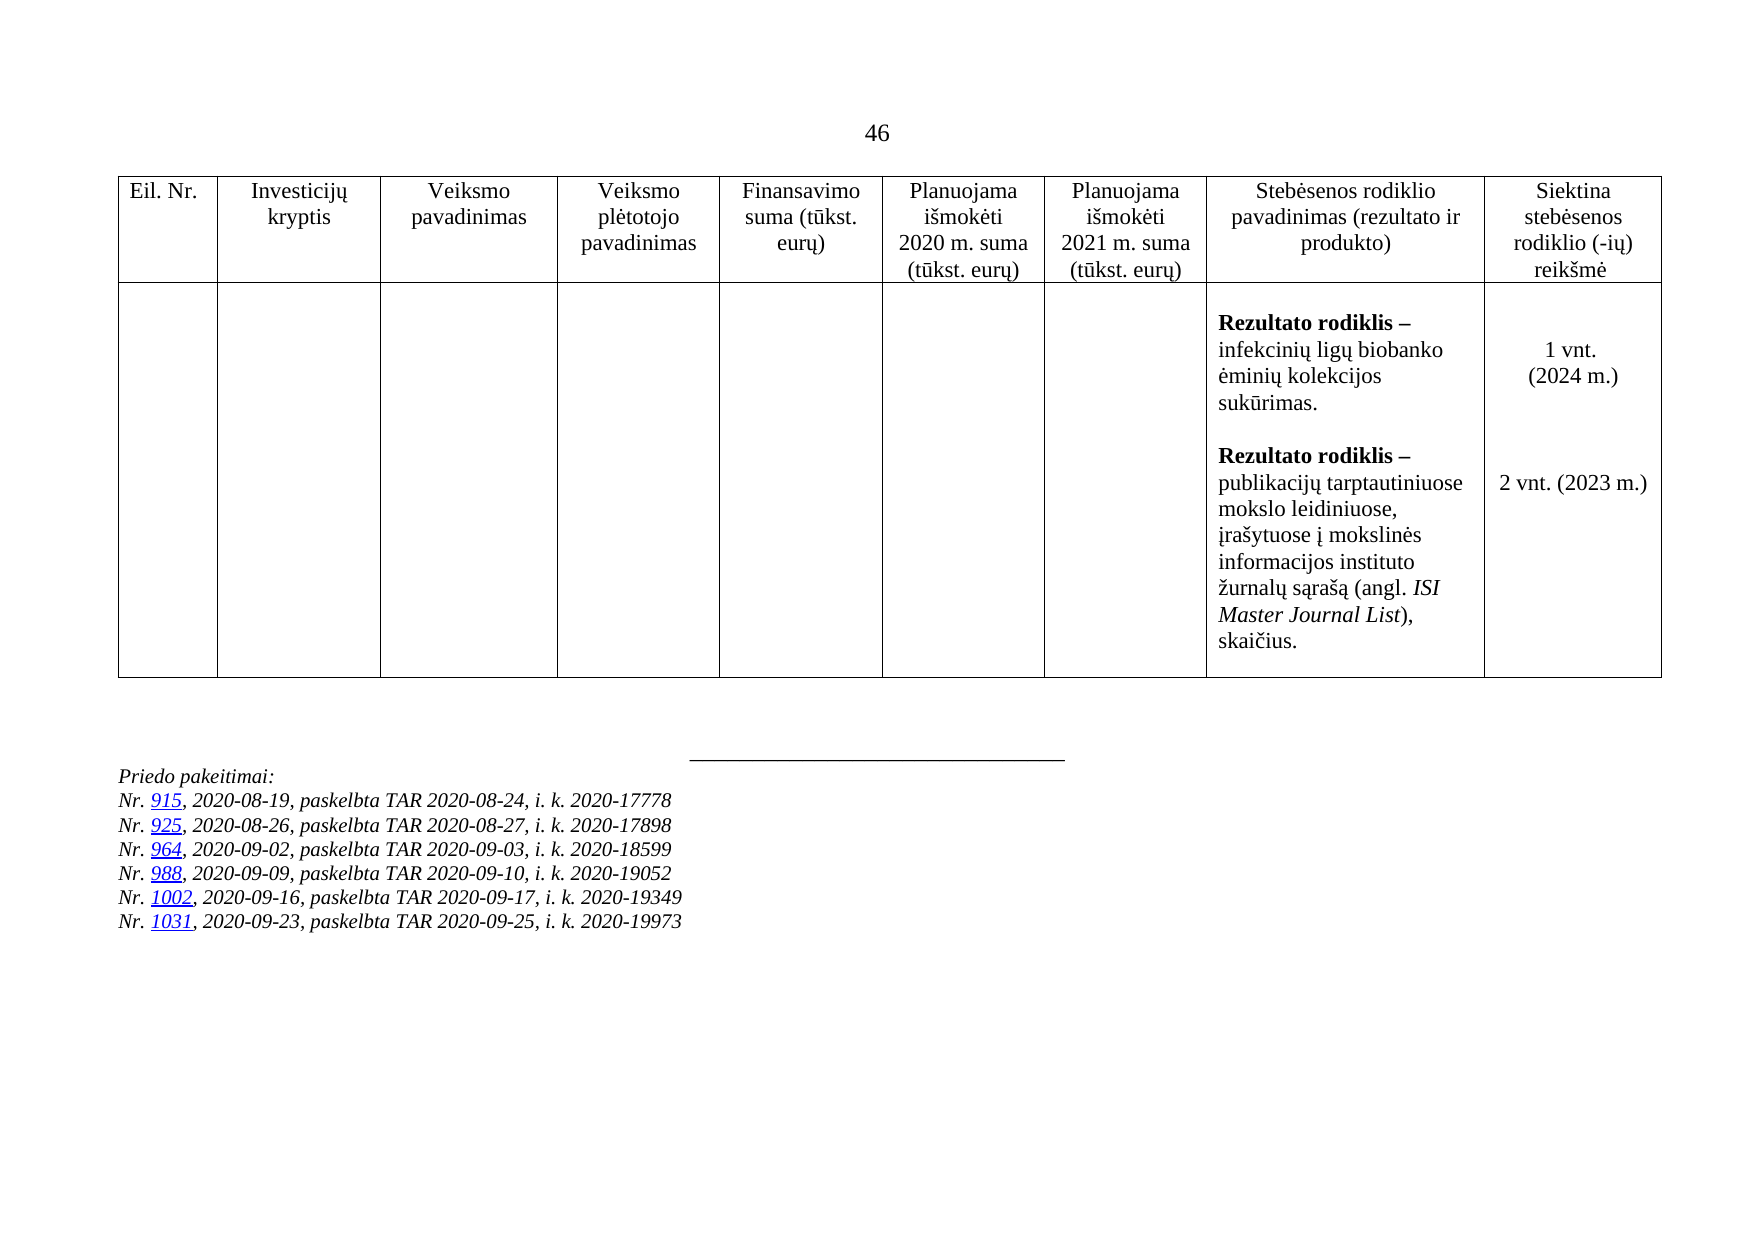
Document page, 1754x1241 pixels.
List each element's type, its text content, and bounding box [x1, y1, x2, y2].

table_cell [1045, 283, 1206, 677]
table_header Investicijų kryptis [218, 177, 380, 282]
table_cell [119, 283, 217, 677]
table_cell Rezultato rodiklis – infekcinių ligų biobanko ėminių kolekcijos sukūrimas. [1207, 283, 1484, 441]
table_cell [558, 283, 719, 677]
table_cell [381, 283, 557, 677]
text Priedo pakeitimai: [118, 764, 1636, 788]
table_header Veiksmo plėtotojo pavadinimas [558, 177, 719, 282]
table_header Finansavimo suma (tūkst. eurų) [720, 177, 882, 282]
table_cell [883, 283, 1044, 677]
text Nr. 1031, 2020-09-23, paskelbta TAR 2020-09-25, i. k. 2020-19973 [118, 909, 1636, 933]
table_cell [720, 283, 882, 677]
table_cell 1 vnt. (2024 m.) [1485, 283, 1661, 441]
table_cell 2 vnt. (2023 m.) [1485, 441, 1661, 677]
text Nr. 1002, 2020-09-16, paskelbta TAR 2020-09-17, i. k. 2020-19349 [118, 885, 1636, 909]
text Nr. 925, 2020-08-26, paskelbta TAR 2020-08-27, i. k. 2020-17898 [118, 812, 1636, 837]
text Nr. 915, 2020-08-19, paskelbta TAR 2020-08-24, i. k. 2020-17778 [118, 788, 1636, 812]
text Nr. 988, 2020-09-09, paskelbta TAR 2020-09-10, i. k. 2020-19052 [118, 861, 1636, 885]
table_header Siektina stebėsenos rodiklio (-ių) reikšmė [1485, 177, 1661, 282]
table_header Planuojama išmokėti 2021 m. suma (tūkst. eurų) [1045, 177, 1206, 282]
table_header Planuojama išmokėti 2020 m. suma (tūkst. eurų) [883, 177, 1044, 282]
table_header Veiksmo pavadinimas [381, 177, 557, 282]
table_cell [218, 283, 380, 677]
table_cell Rezultato rodiklis – publikacijų tarptautiniuose mokslo leidiniuose, įrašytuose į mokslinės informacijos instituto žurnalų sąrašą (angl. ISI Master Journal List), skaičius. [1207, 441, 1484, 677]
table_header Eil. Nr. [119, 177, 217, 282]
text Nr. 964, 2020-09-02, paskelbta TAR 2020-09-03, i. k. 2020-18599 [118, 837, 1636, 861]
table_header Stebėsenos rodiklio pavadinimas (rezultato ir produkto) [1207, 177, 1484, 282]
text ______________________________ [118, 736, 1636, 764]
